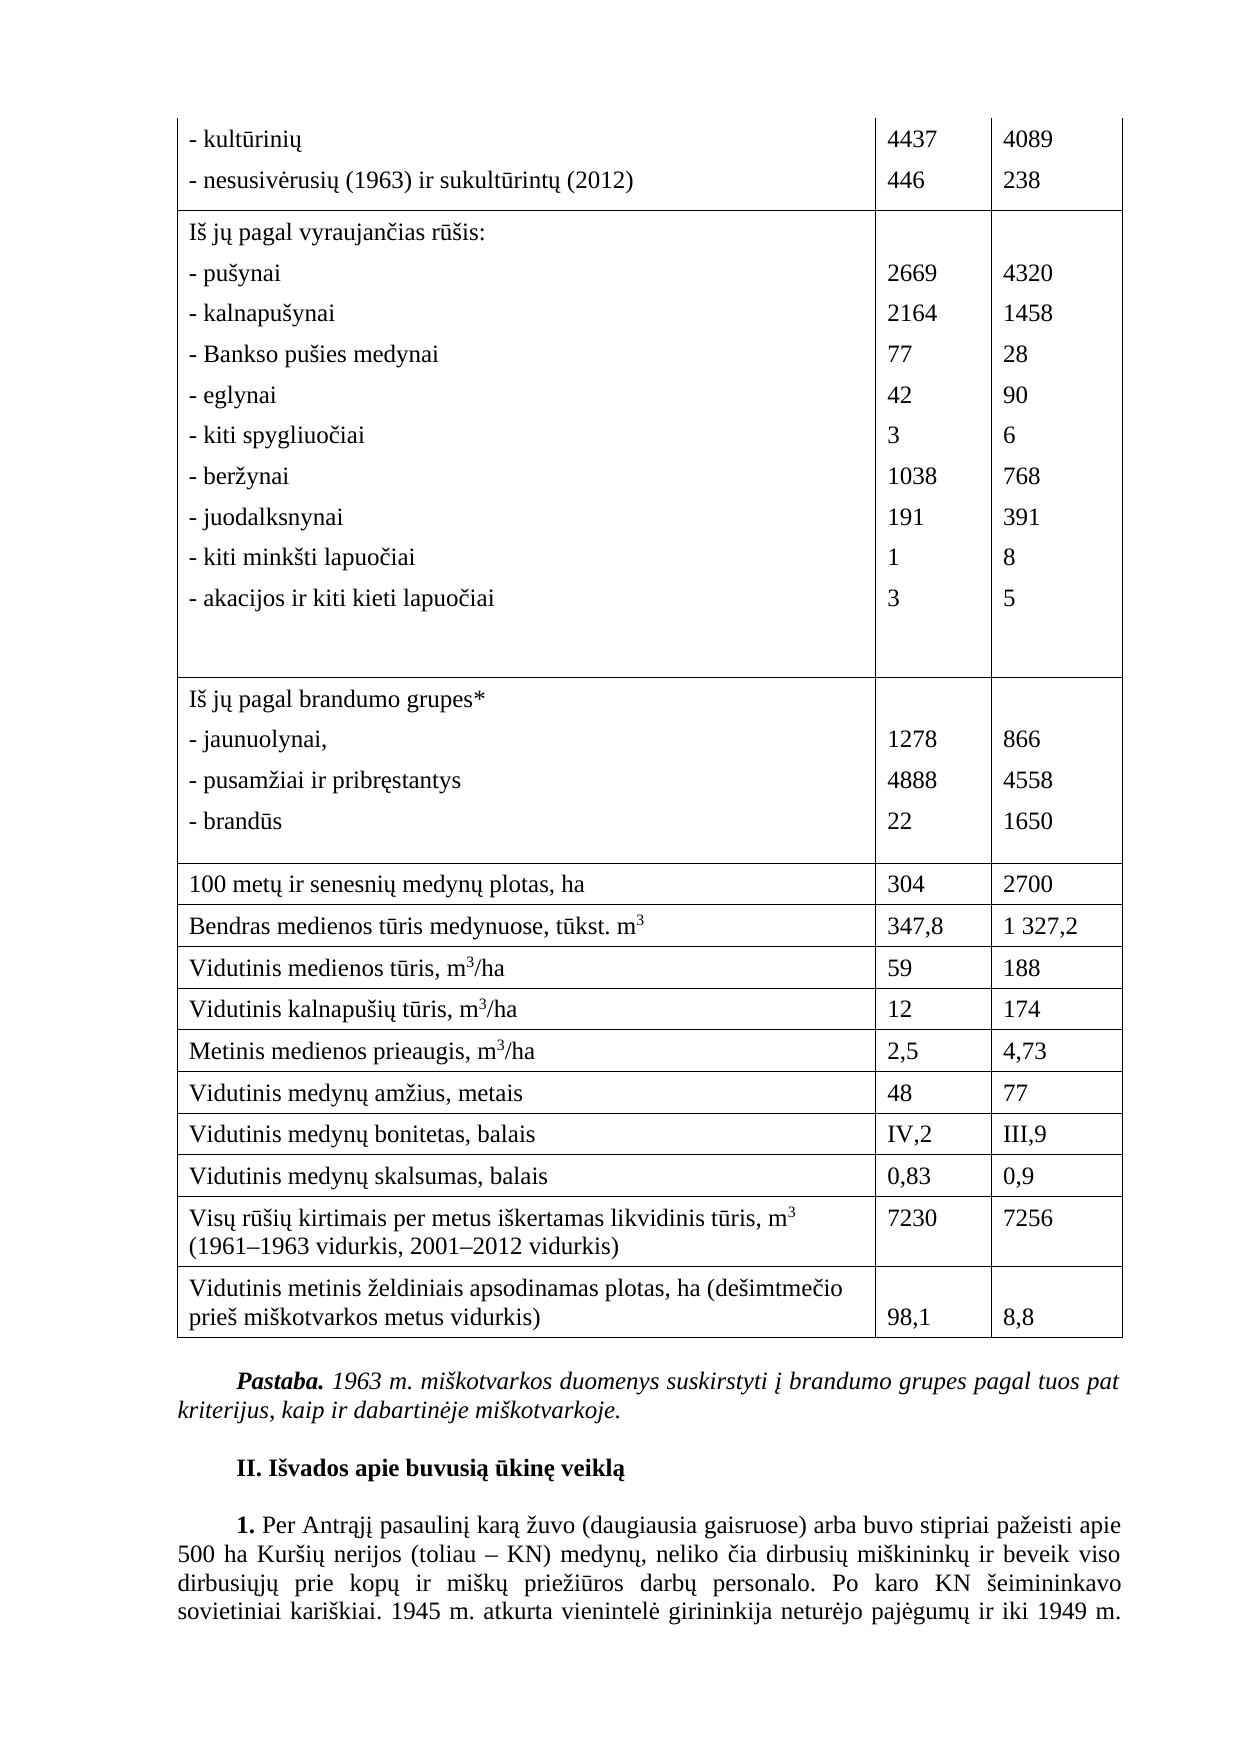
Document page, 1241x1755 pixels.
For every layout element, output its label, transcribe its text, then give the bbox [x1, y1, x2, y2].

table_cell 1038 [876, 455, 991, 496]
table_cell [876, 678, 991, 719]
table_cell 188 [992, 947, 1122, 987]
table_cell [992, 678, 1122, 719]
table_cell - beržynai [178, 455, 875, 496]
table_cell 77 [992, 1072, 1122, 1112]
table_cell 0,9 [992, 1155, 1122, 1196]
table_cell - kiti spygliuočiai [178, 415, 875, 455]
table_cell 347,8 [876, 905, 991, 946]
table_cell 446 [876, 159, 991, 210]
table_cell 4558 [992, 759, 1122, 800]
table_cell 191 [876, 496, 991, 536]
table_cell Vidutinis medynų bonitetas, balais [178, 1114, 875, 1154]
table_cell 12 [876, 989, 991, 1029]
table_cell 174 [992, 989, 1122, 1029]
table_cell 3 [876, 415, 991, 455]
table_cell 3 [876, 577, 991, 677]
table_cell 2669 [876, 252, 991, 293]
table_cell 238 [992, 159, 1122, 210]
table_cell - kalnapušynai [178, 293, 875, 333]
table_cell - pusamžiai ir pribręstantys [178, 759, 875, 800]
table_cell 48 [876, 1072, 991, 1112]
table_cell 1 327,2 [992, 905, 1122, 946]
table_cell Vidutinis kalnapušių tūris, m3/ha [178, 989, 875, 1029]
table_cell - kiti minkšti lapuočiai [178, 536, 875, 577]
table_cell 866 [992, 719, 1122, 759]
table_cell 768 [992, 455, 1122, 496]
table_cell 1650 [992, 800, 1122, 862]
table_cell 1 [876, 536, 991, 577]
table_cell Vidutinis medienos tūris, m3/ha [178, 947, 875, 987]
table_cell IV,2 [876, 1114, 991, 1154]
table_cell 6 [992, 415, 1122, 455]
table_cell - kultūrinių [178, 118, 875, 159]
table_cell - pušynai [178, 252, 875, 293]
table_cell 90 [992, 374, 1122, 414]
table_cell 42 [876, 374, 991, 414]
table_cell - juodalksnynai [178, 496, 875, 536]
table_cell Iš jų pagal vyraujančias rūšis: [178, 211, 875, 252]
table_cell [992, 211, 1122, 252]
table_cell 4437 [876, 118, 991, 159]
table_cell 4888 [876, 759, 991, 800]
table_cell 4320 [992, 252, 1122, 293]
table_cell 0,83 [876, 1155, 991, 1196]
table_cell 8 [992, 536, 1122, 577]
table_cell 100 metų ir senesnių medynų plotas, ha [178, 864, 875, 904]
table_cell Vidutinis medynų skalsumas, balais [178, 1155, 875, 1196]
table_cell 7256 [992, 1197, 1122, 1266]
table_cell Vidutinis metinis želdiniais apsodinamas plotas, ha (dešimtmečio prieš miškotvarkos metus vidurkis) [178, 1267, 875, 1337]
table_cell 28 [992, 333, 1122, 374]
table_cell 2,5 [876, 1030, 991, 1071]
table_cell Visų rūšių kirtimais per metus iškertamas likvidinis tūris, m3 (1961–1963 vidurkis, 2001–2012 vidurkis) [178, 1197, 875, 1266]
text Pastaba. 1963 m. miškotvarkos duomenys suskirstyti į brandumo grupes pagal tuos pat kriterijus, kaip ir dabartinėje miškotvarkoje. [177, 1366, 1122, 1424]
table_cell Iš jų pagal brandumo grupes* [178, 678, 875, 719]
table_cell 59 [876, 947, 991, 987]
table_cell 22 [876, 800, 991, 862]
table_cell 1458 [992, 293, 1122, 333]
table_cell Vidutinis medynų amžius, metais [178, 1072, 875, 1112]
table_cell 304 [876, 864, 991, 904]
table_cell 77 [876, 333, 991, 374]
table_cell 2164 [876, 293, 991, 333]
table_cell [876, 211, 991, 252]
table_cell - jaunuolynai, [178, 719, 875, 759]
table_cell - akacijos ir kiti kieti lapuočiai [178, 577, 875, 677]
table_cell 7230 [876, 1197, 991, 1266]
table_cell - eglynai [178, 374, 875, 414]
table_cell 98,1 [876, 1267, 991, 1337]
table_cell 2700 [992, 864, 1122, 904]
table_cell - nesusivėrusių (1963) ir sukultūrintų (2012) [178, 159, 875, 210]
table_cell 391 [992, 496, 1122, 536]
table_cell Bendras medienos tūris medynuose, tūkst. m3 [178, 905, 875, 946]
table_cell 4089 [992, 118, 1122, 159]
table_cell 1278 [876, 719, 991, 759]
table_cell - brandūs [178, 800, 875, 862]
table_cell 4,73 [992, 1030, 1122, 1071]
text 1. Per Antrąjį pasaulinį karą žuvo (daugiausia gaisruose) arba buvo stipriai pažeisti apie 500 ha Kuršių nerijos (toliau – KN) medynų, neliko čia dirbusių miškininkų ir beveik viso dirbusiųjų prie kopų ir miškų priežiūros darbų personalo. Po karo KN šeimininkavo sovietiniai kariškiai. 1945 m. atkurta vienintelė girininkija neturėjo pajėgumų ir iki 1949 m. [177, 1510, 1122, 1625]
text II. Išvados apie buvusią ūkinę veiklą [177, 1453, 1122, 1481]
table_cell Metinis medienos prieaugis, m3/ha [178, 1030, 875, 1071]
table_cell - Bankso pušies medynai [178, 333, 875, 374]
table_cell 5 [992, 577, 1122, 677]
table_cell 8,8 [992, 1267, 1122, 1337]
table_cell III,9 [992, 1114, 1122, 1154]
